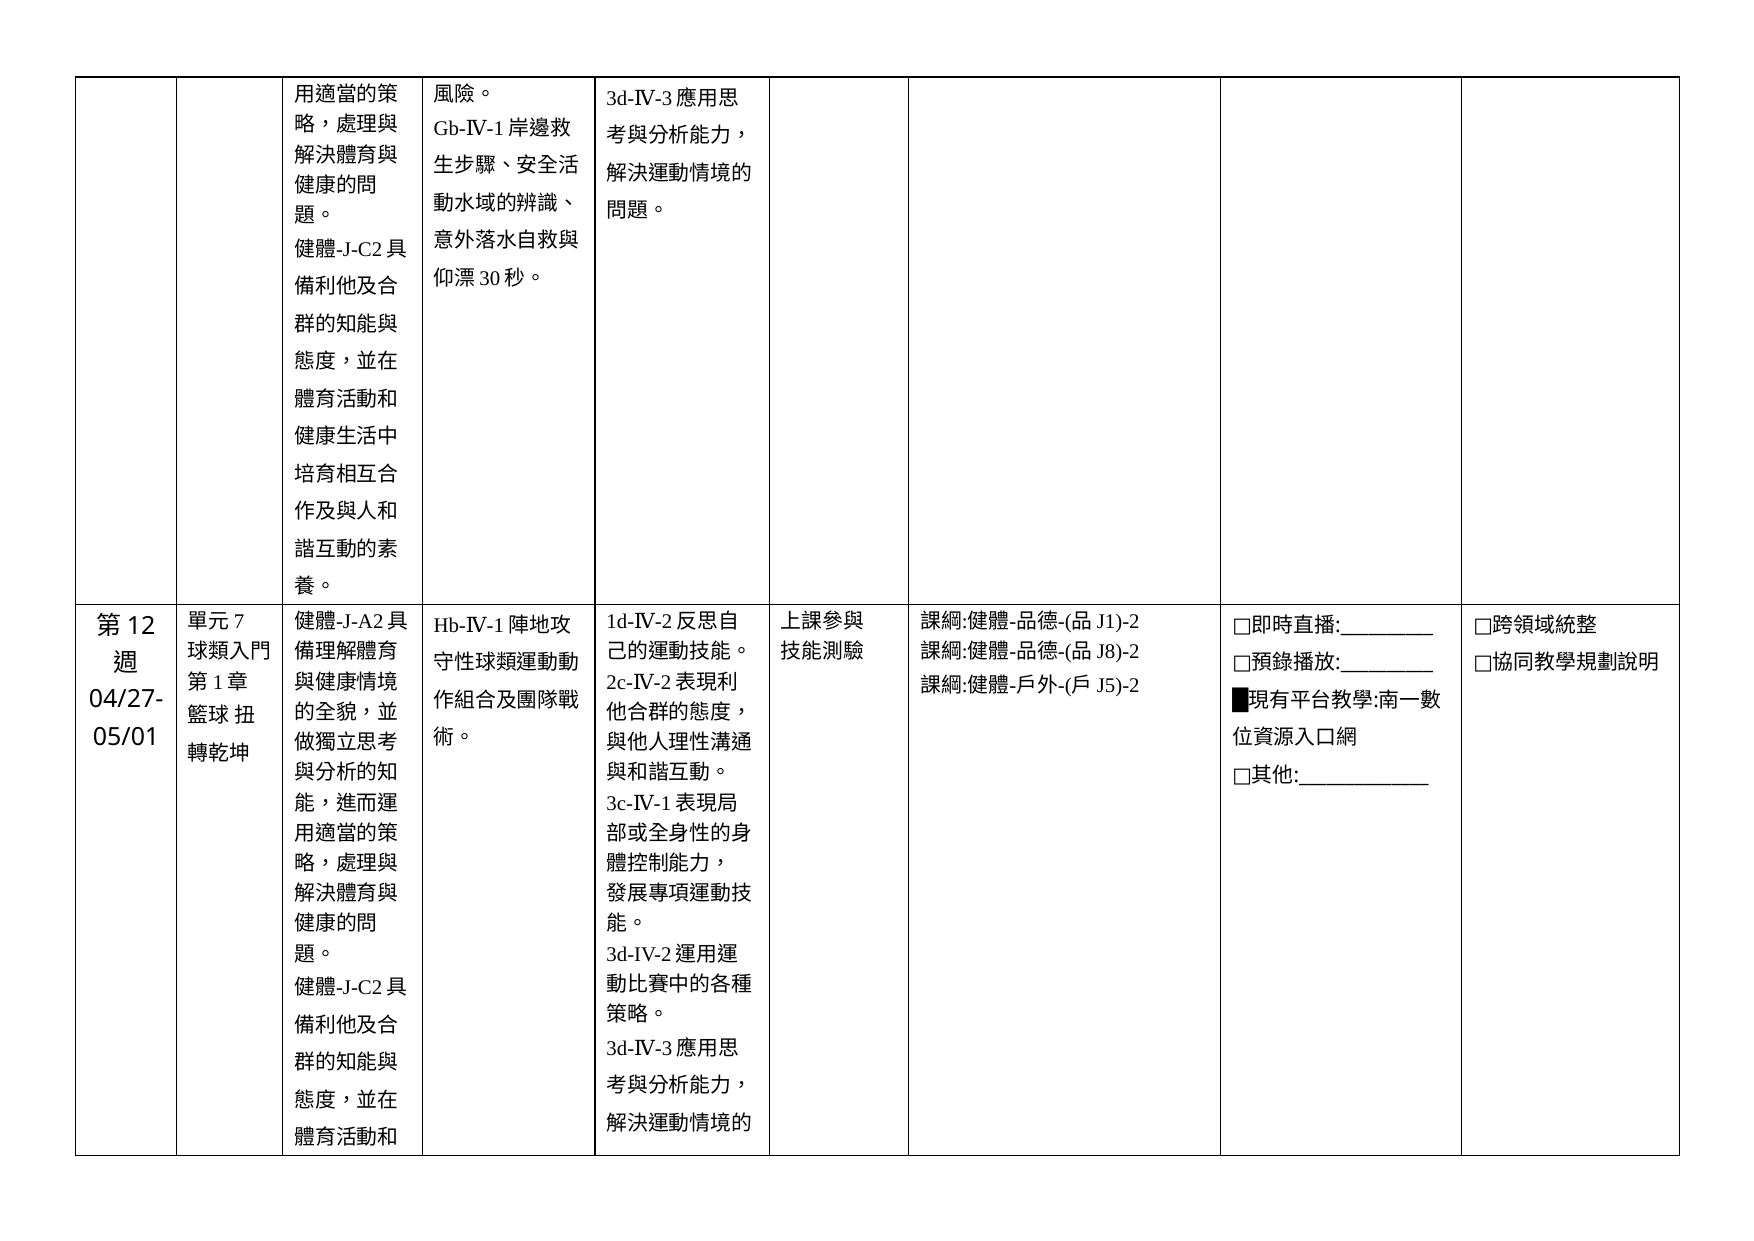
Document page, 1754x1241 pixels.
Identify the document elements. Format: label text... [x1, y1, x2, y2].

table_cell 課綱:健體-品德-(品J1)-2 課綱:健體-品德-(品J8)-2 課綱:健體-戶外-(戶J5)-2 [909, 605, 1220, 1154]
table_cell 第12週 04/27-05/01 [76, 605, 176, 1154]
table_cell 3d-Ⅳ-3應用思考與分析能力，解決運動情境的問題。 [596, 78, 769, 603]
table_cell 用適當的策略，處理與解決體育與健康的問題。 健體-J-C2具備利他及合群的知能與態度，並在體育活動和健康生活中培育相互合作及與人和諧互動的素養。 [283, 78, 422, 603]
table_cell [177, 78, 282, 603]
table_cell 單元7 球類入門 第1章 籃球 扭轉乾坤 [177, 605, 282, 1154]
table_cell [76, 78, 176, 603]
table_cell 風險。 Gb-Ⅳ-1岸邊救生步驟、安全活動水域的辨識、意外落水自救與仰漂30秒。 [423, 78, 594, 603]
table_cell □跨領域統整 □協同教學規劃說明 [1462, 605, 1679, 1154]
table_cell □即時直播:__________ □預錄播放:__________ █現有平台教學:南一數位資源入口網 □其他:______________ [1221, 605, 1461, 1154]
table_cell [1462, 78, 1679, 603]
table_cell 健體-J-A2具備理解體育與健康情境的全貌，並做獨立思考與分析的知能，進而運用適當的策略，處理與解決體育與健康的問題。 健體-J-C2具備利他及合群的知能與態度，並在體育活動和 [283, 605, 422, 1154]
table_cell 上課參與 技能測驗 [770, 605, 908, 1154]
table_cell [909, 78, 1220, 603]
table_cell [1221, 78, 1461, 603]
table_cell [770, 78, 908, 603]
table_cell 1d-Ⅳ-2反思自己的運動技能。 2c-Ⅳ-2表現利他合群的態度，與他人理性溝通與和諧互動。 3c-Ⅳ-1表現局部或全身性的身體控制能力， 發展專項運動技能。 3d-IV-2運用運動比賽中的各種策略。 3d-Ⅳ-3應用思考與分析能力，解決運動情境的 [596, 605, 769, 1154]
table_cell Hb-Ⅳ-1陣地攻守性球類運動動作組合及團隊戰術。 [423, 605, 594, 1154]
